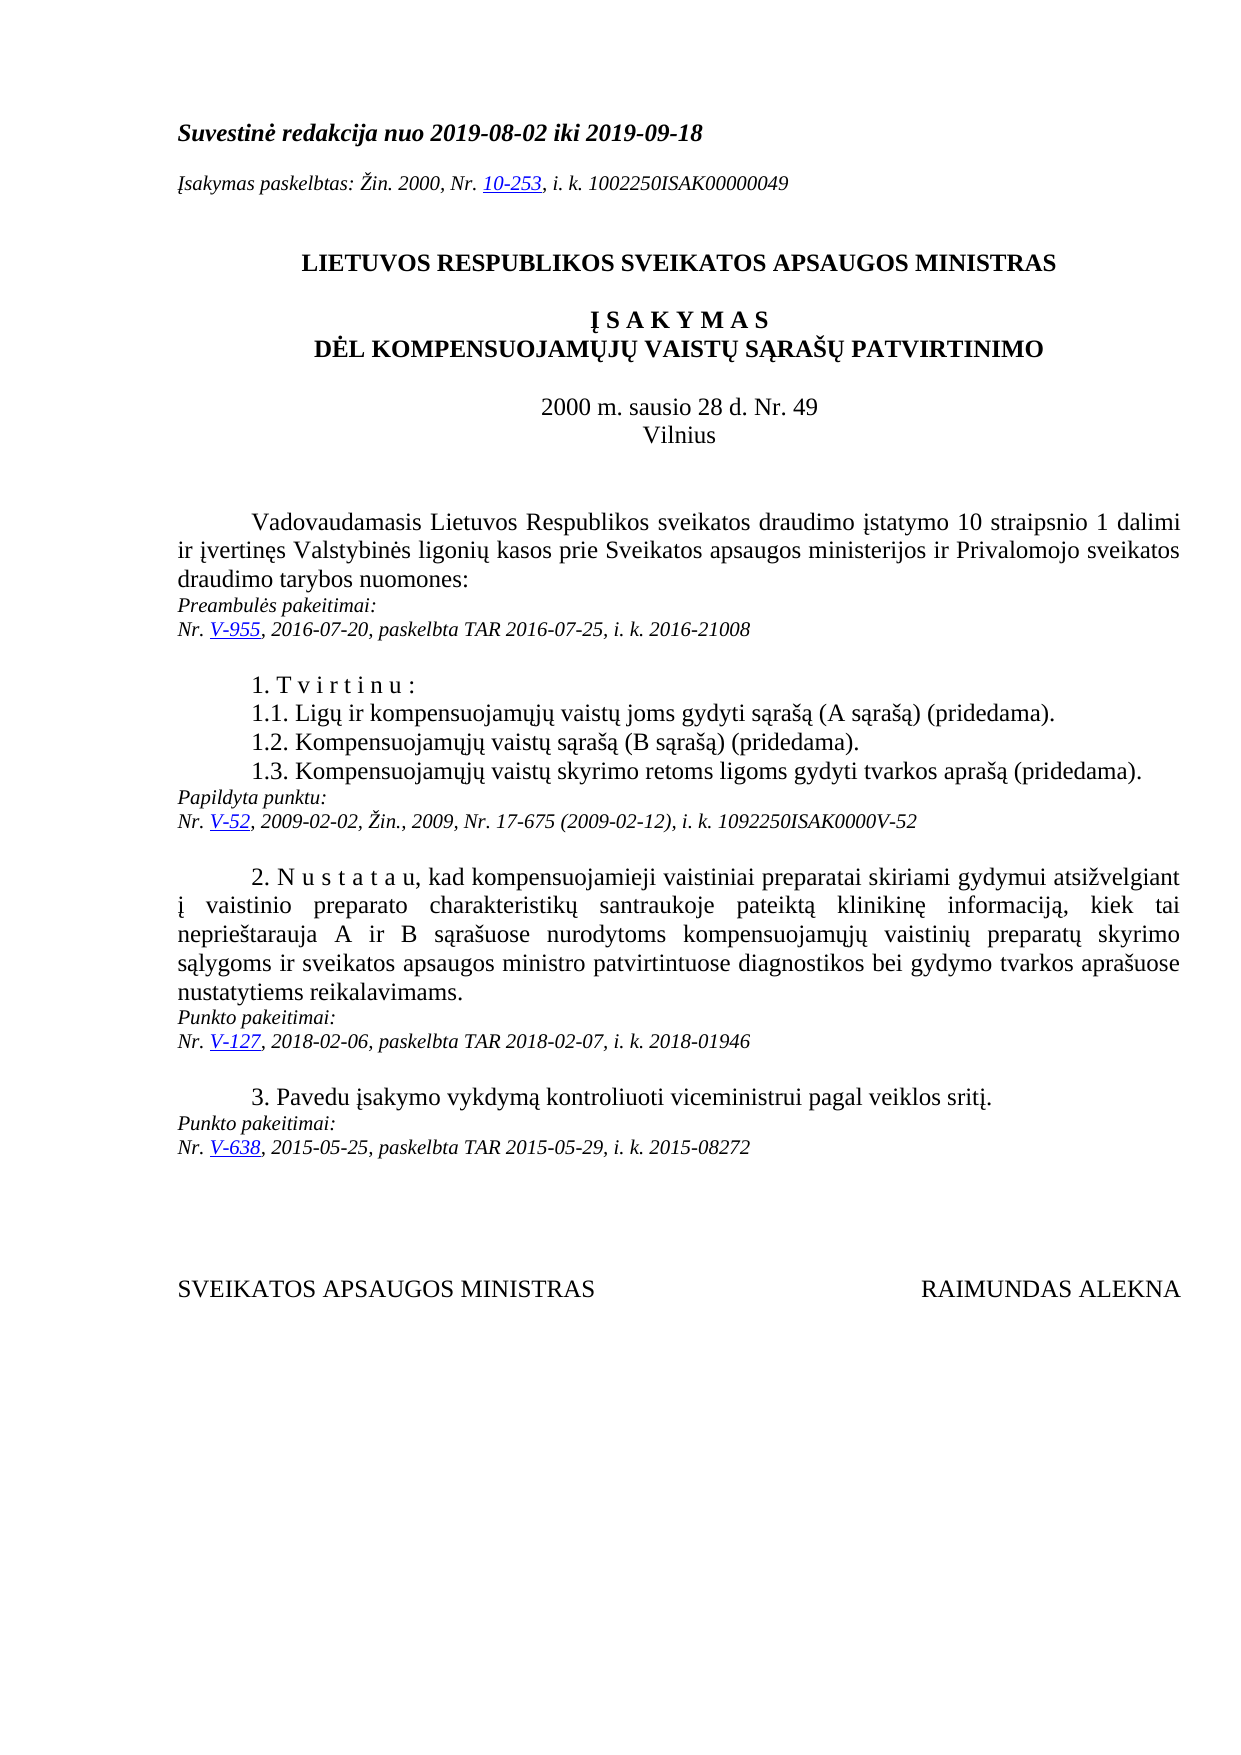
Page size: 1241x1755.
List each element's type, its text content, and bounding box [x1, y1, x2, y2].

text 2000 m. sausio 28 d. Nr. 49 [177, 392, 1181, 420]
text Vadovaudamasis Lietuvos Respublikos sveikatos draudimo įstatymo 10 straipsnio 1 dalimi ir įvertinęs Valstybinės ligonių kasos prie Sveikatos apsaugos ministerijos ir Privalomojo sveikatos draudimo tarybos nuomones: [177, 507, 1181, 593]
text Papildyta punktu: [177, 785, 1181, 809]
text Į S A K Y M A S [177, 305, 1181, 334]
text Punkto pakeitimai: [177, 1111, 1181, 1135]
text DĖL KOMPENSUOJAMŲJŲ VAISTŲ SĄRAŠŲ PATVIRTINIMO [177, 334, 1181, 363]
text 2. N u s t a t a u, kad kompensuojamieji vaistiniai preparatai skiriami gydymui atsižvelgiant į vaistinio preparato charakteristikų santraukoje pateiktą klinikinę informaciją, kiek tai neprieštarauja A ir B sąrašuose nurodytoms kompensuojamųjų vaistinių preparatų skyrimo sąlygoms ir sveikatos apsaugos ministro patvirtintuose diagnostikos bei gydymo tvarkos aprašuose nustatytiems reikalavimams. [177, 862, 1181, 1005]
text Nr. V-955, 2016-07-20, paskelbta TAR 2016-07-25, i. k. 2016-21008 [177, 617, 1181, 641]
text 1.3. Kompensuojamųjų vaistų skyrimo retoms ligoms gydyti tvarkos aprašą (pridedama). [177, 756, 1181, 785]
text LIETUVOS RESPUBLIKOS SVEIKATOS APSAUGOS MINISTRAS [177, 248, 1181, 277]
text Nr. V-127, 2018-02-06, paskelbta TAR 2018-02-07, i. k. 2018-01946 [177, 1029, 1181, 1053]
text Vilnius [177, 420, 1181, 449]
text 1.2. Kompensuojamųjų vaistų sąrašą (B sąrašą) (pridedama). [177, 727, 1181, 756]
text SVEIKATOS APSAUGOS MINISTRAS RAIMUNDAS ALEKNA [177, 1274, 1181, 1303]
text Nr. V-52, 2009-02-02, Žin., 2009, Nr. 17-675 (2009-02-12), i. k. 1092250ISAK0000V-52 [177, 809, 1181, 833]
text 3. Pavedu įsakymo vykdymą kontroliuoti viceministrui pagal veiklos sritį. [251, 1082, 1181, 1111]
text Punkto pakeitimai: [177, 1005, 1181, 1029]
text 1.1. Ligų ir kompensuojamųjų vaistų joms gydyti sąrašą (A sąrašą) (pridedama). [177, 698, 1181, 727]
text Įsakymas paskelbtas: Žin. 2000, Nr. 10-253, i. k. 1002250ISAK00000049 [177, 171, 1181, 195]
text Suvestinė redakcija nuo 2019-08-02 iki 2019-09-18 [177, 118, 1181, 147]
text 1. Tvirtinu: [177, 670, 1181, 698]
text Preambulės pakeitimai: [177, 593, 1181, 617]
text Nr. V-638, 2015-05-25, paskelbta TAR 2015-05-29, i. k. 2015-08272 [177, 1135, 1181, 1159]
